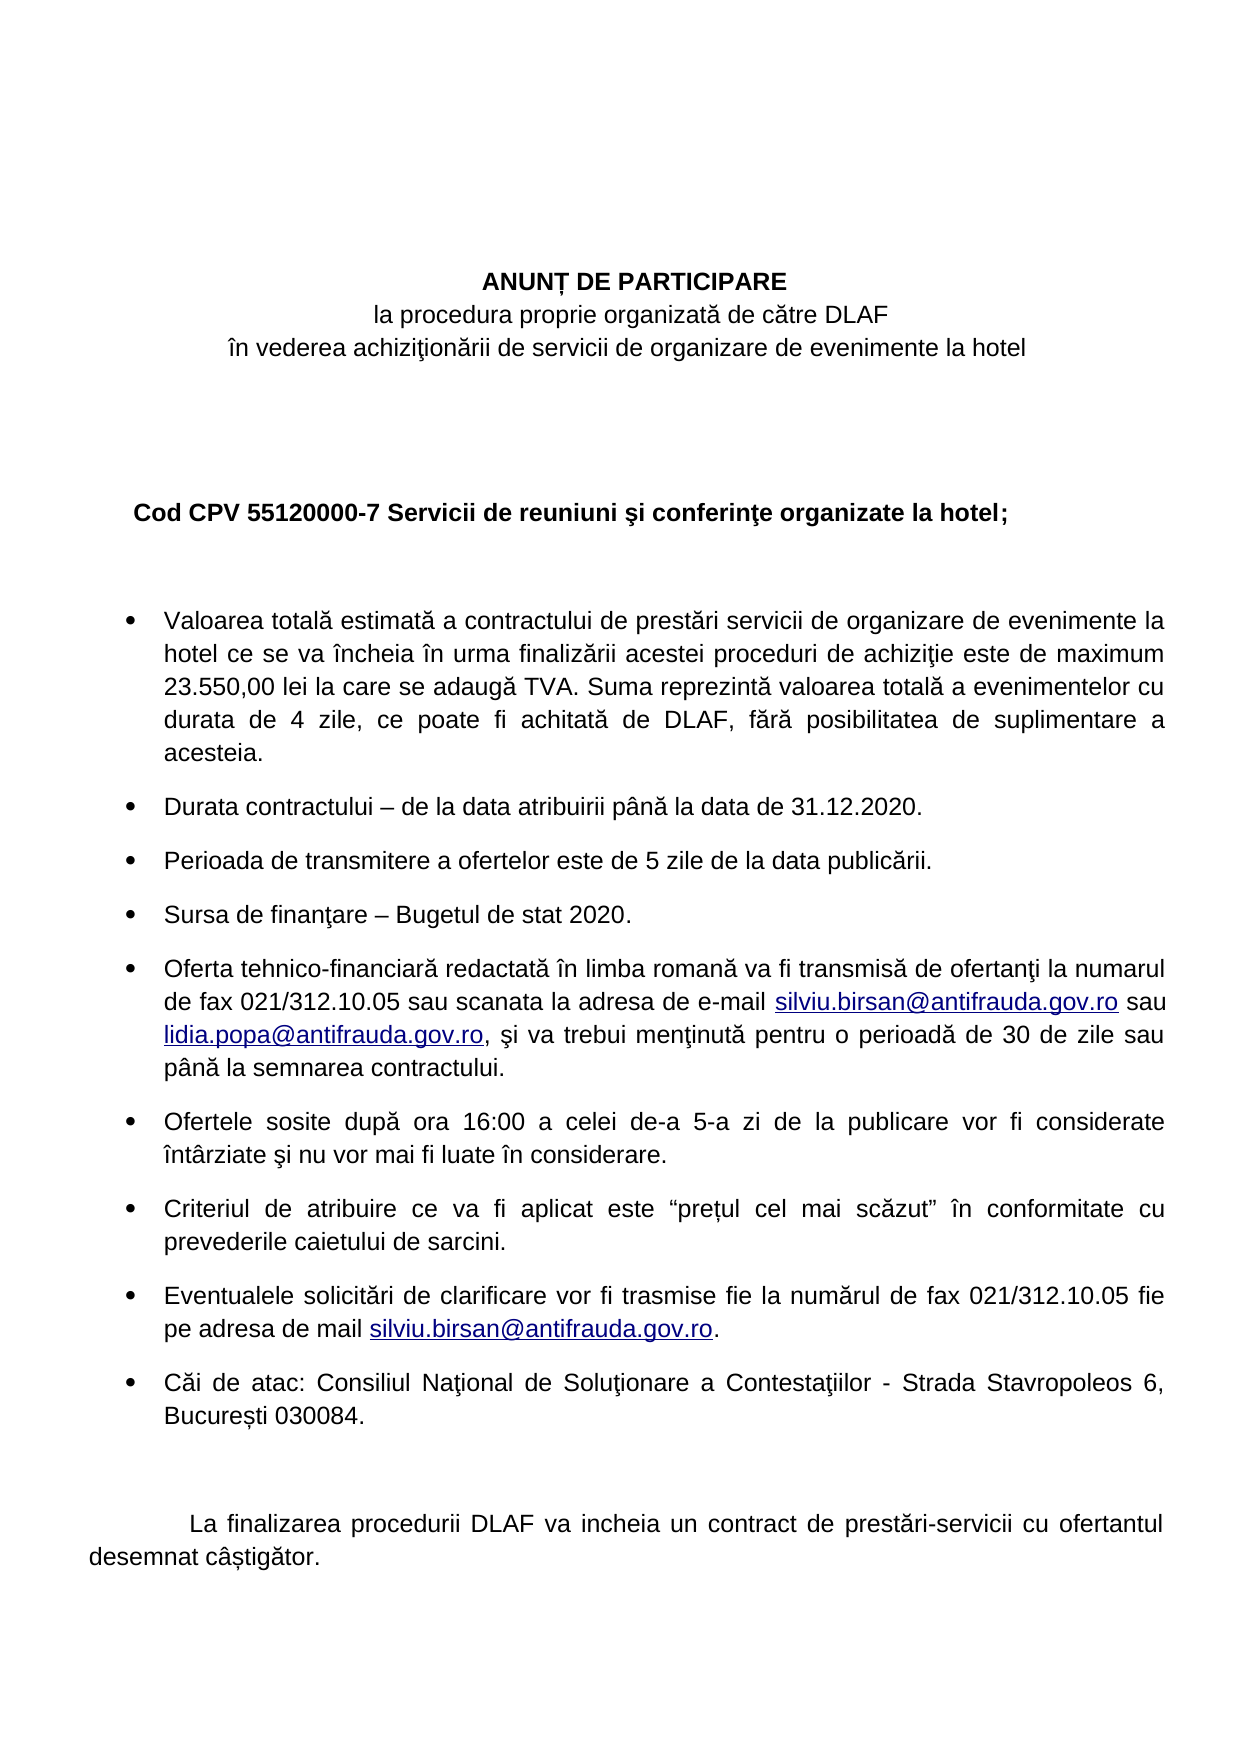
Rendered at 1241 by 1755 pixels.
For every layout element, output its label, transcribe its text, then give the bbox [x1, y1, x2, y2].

list Oferta tehnico-financiară redactată în limba romană va fi transmisă de ofertanţi la numarul de fax 021/312.10.05 sau scanata la adresa de e-mail silviu.birsan@antifrauda.gov.ro sau lidia.popa@antifrauda.gov.ro, şi va trebui menţinută pentru o perioadă de 30 de zile sau până la semnarea contractului. [126, 954, 1167, 1082]
text la procedura proprie organizată de către DLAF [89, 300, 1167, 329]
list Căi de atac: Consiliul Naţional de Soluţionare a Contestaţiilor - Strada Stavropoleos 6, București 030084. [126, 1368, 1167, 1430]
list Valoarea totală estimată a contractului de prestări servicii de organizare de evenimente la hotel ce se va încheia în urma finalizării acestei proceduri de achiziţie este de maximum 23.550,00 lei la care se adaugă TVA. Suma reprezintă valoarea totală a evenimentelor cu durata de 4 zile, ce poate fi achitată de DLAF, fără posibilitatea de suplimentare a acesteia. [126, 606, 1167, 767]
list Ofertele sosite după ora 16:00 a celei de-a 5-a zi de la publicare vor fi considerate întârziate şi nu vor mai fi luate în considerare. [126, 1107, 1167, 1169]
text în vederea achiziţionării de servicii de organizare de evenimente la hotel [89, 333, 1167, 362]
text ANUNȚ DE PARTICIPARE [89, 267, 1167, 296]
list Eventualele solicitări de clarificare vor fi trasmise fie la numărul de fax 021/312.10.05 fie pe adresa de mail silviu.birsan@antifrauda.gov.ro. [126, 1281, 1167, 1343]
list Criteriul de atribuire ce va fi aplicat este “prețul cel mai scăzut” în conformitate cu prevederile caietului de sarcini. [126, 1194, 1167, 1256]
list Perioada de transmitere a ofertelor este de 5 zile de la data publicării. [126, 846, 1167, 875]
list Durata contractului – de la data atribuirii până la data de 31.12.2020. [126, 792, 1167, 821]
text La finalizarea procedurii DLAF va incheia un contract de prestări-servicii cu ofertantul desemnat câștigător. [89, 1509, 1167, 1570]
list Cod CPV 55120000-7 Servicii de reuniuni şi conferinţe organizate la hotel; [118, 498, 1167, 527]
list Sursa de finanţare – Bugetul de stat 2020. [126, 900, 1167, 929]
